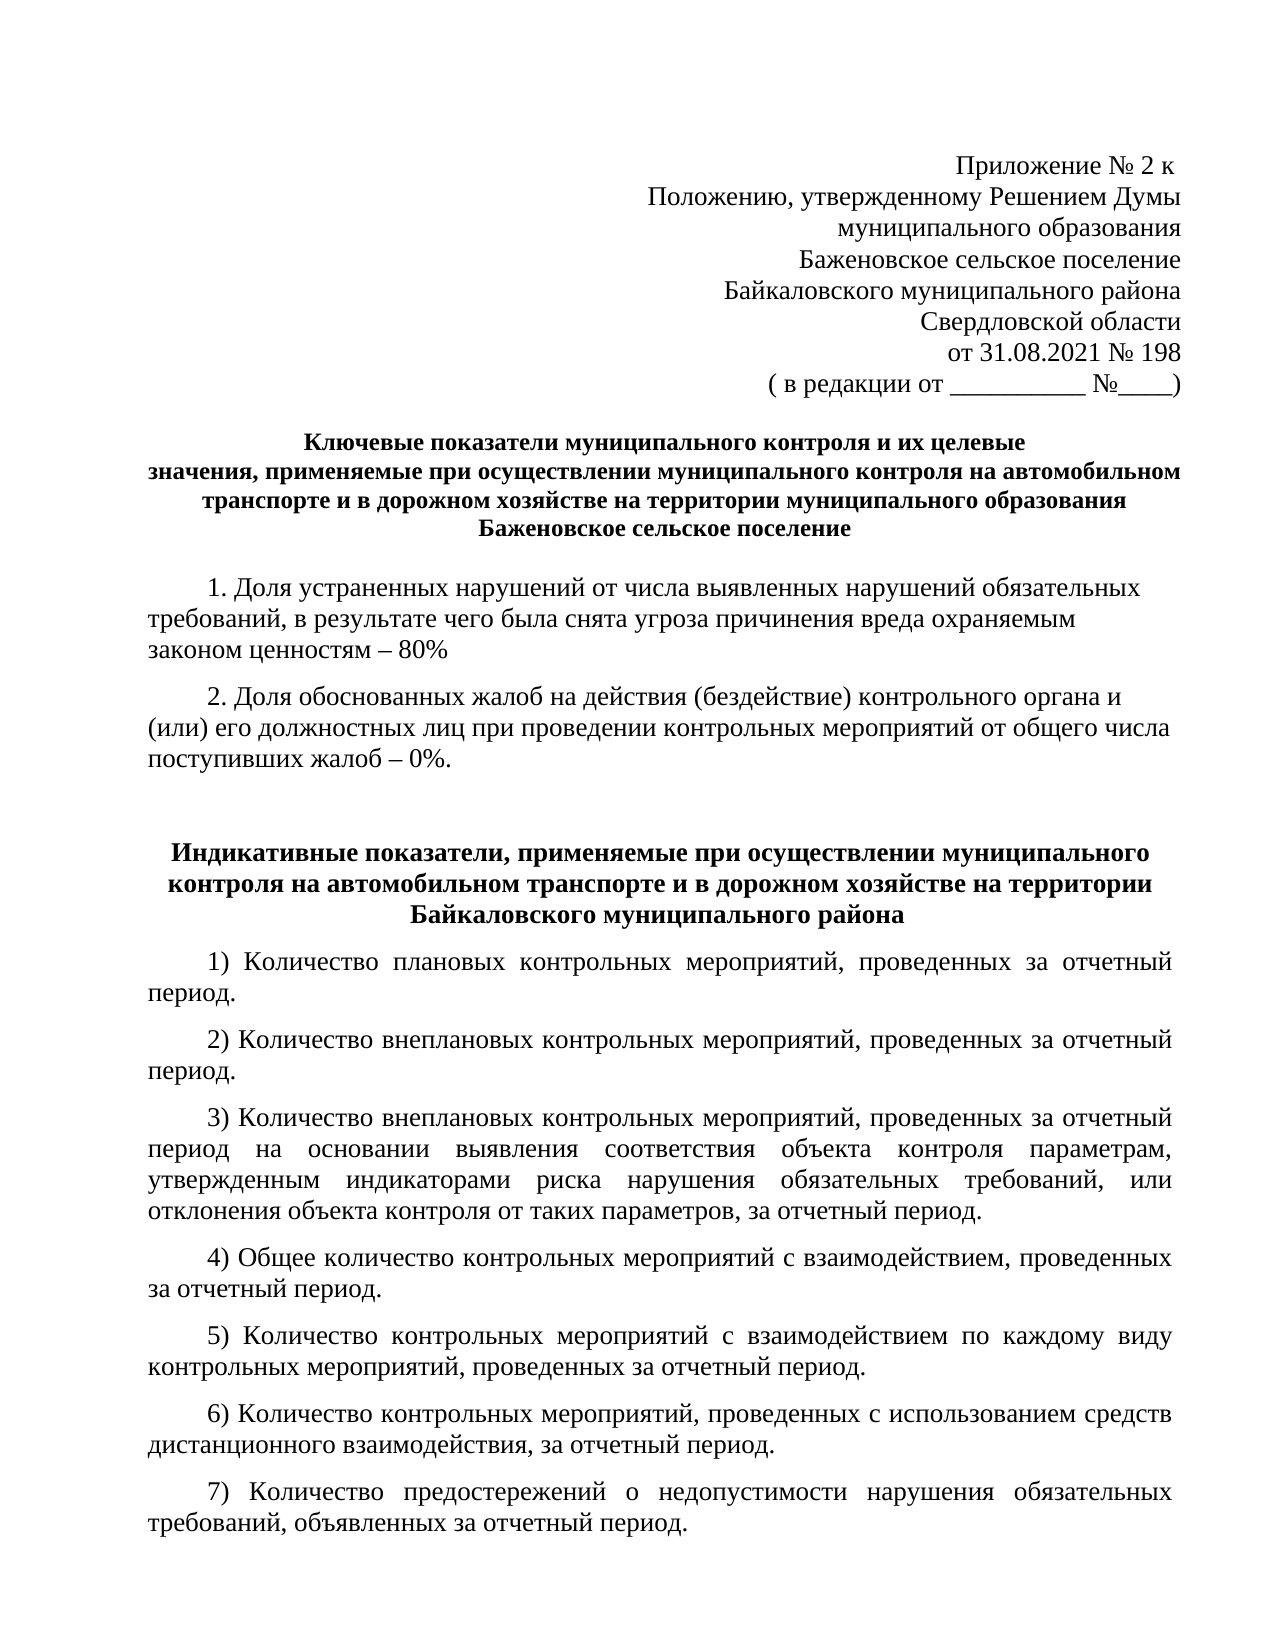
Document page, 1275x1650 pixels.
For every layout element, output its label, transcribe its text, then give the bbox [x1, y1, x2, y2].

text 4) Общее количество контрольных мероприятий с взаимодействием, проведенных за отчетный период. [148, 1241, 1173, 1303]
text от 31.08.2021 № 198 [148, 336, 1181, 367]
text Индикативные показатели, применяемые при осуществлении муниципального контроля на автомобильном транспорте и в дорожном хозяйстве на территории Байкаловского муниципального района [148, 836, 1173, 929]
text Приложение № 2 к [148, 149, 1181, 180]
text Байкаловского муниципального района [148, 274, 1181, 305]
text 7) Количество предостережений о недопустимости нарушения обязательных требований, объявленных за отчетный период. [148, 1475, 1173, 1537]
text 3) Количество внеплановых контрольных мероприятий, проведенных за отчетный период на основании выявления соответствия объекта контроля параметрам, утвержденным индикаторами риска нарушения обязательных требований, или отклонения объекта контроля от таких параметров, за отчетный период. [148, 1101, 1173, 1225]
text 1. Доля устраненных нарушений от числа выявленных нарушений обязательных требований, в результате чего была снята угроза причинения вреда охраняемым законом ценностям – 80% [148, 571, 1173, 664]
text муниципального образования [148, 212, 1181, 243]
text 6) Количество контрольных мероприятий, проведенных с использованием средств дистанционного взаимодействия, за отчетный период. [148, 1397, 1173, 1459]
text ( в редакции от __________ №____) [148, 367, 1181, 398]
text Ключевые показатели муниципального контроля и их целевые [148, 427, 1181, 456]
text 1) Количество плановых контрольных мероприятий, проведенных за отчетный период. [148, 945, 1173, 1007]
text значения, применяемые при осуществлении муниципального контроля на автомобильном транспорте и в дорожном хозяйстве на территории муниципального образования Баженовское сельское поселение [148, 456, 1181, 542]
text Свердловской области [148, 305, 1181, 336]
text 5) Количество контрольных мероприятий с взаимодействием по каждому виду контрольных мероприятий, проведенных за отчетный период. [148, 1319, 1173, 1381]
text 2. Доля обоснованных жалоб на действия (бездействие) контрольного органа и (или) его должностных лиц при проведении контрольных мероприятий от общего числа поступивших жалоб – 0%. [148, 680, 1173, 773]
text Баженовское сельское поселение [148, 243, 1181, 274]
text 2) Количество внеплановых контрольных мероприятий, проведенных за отчетный период. [148, 1023, 1173, 1085]
text Положению, утвержденному Решением Думы [148, 180, 1181, 212]
